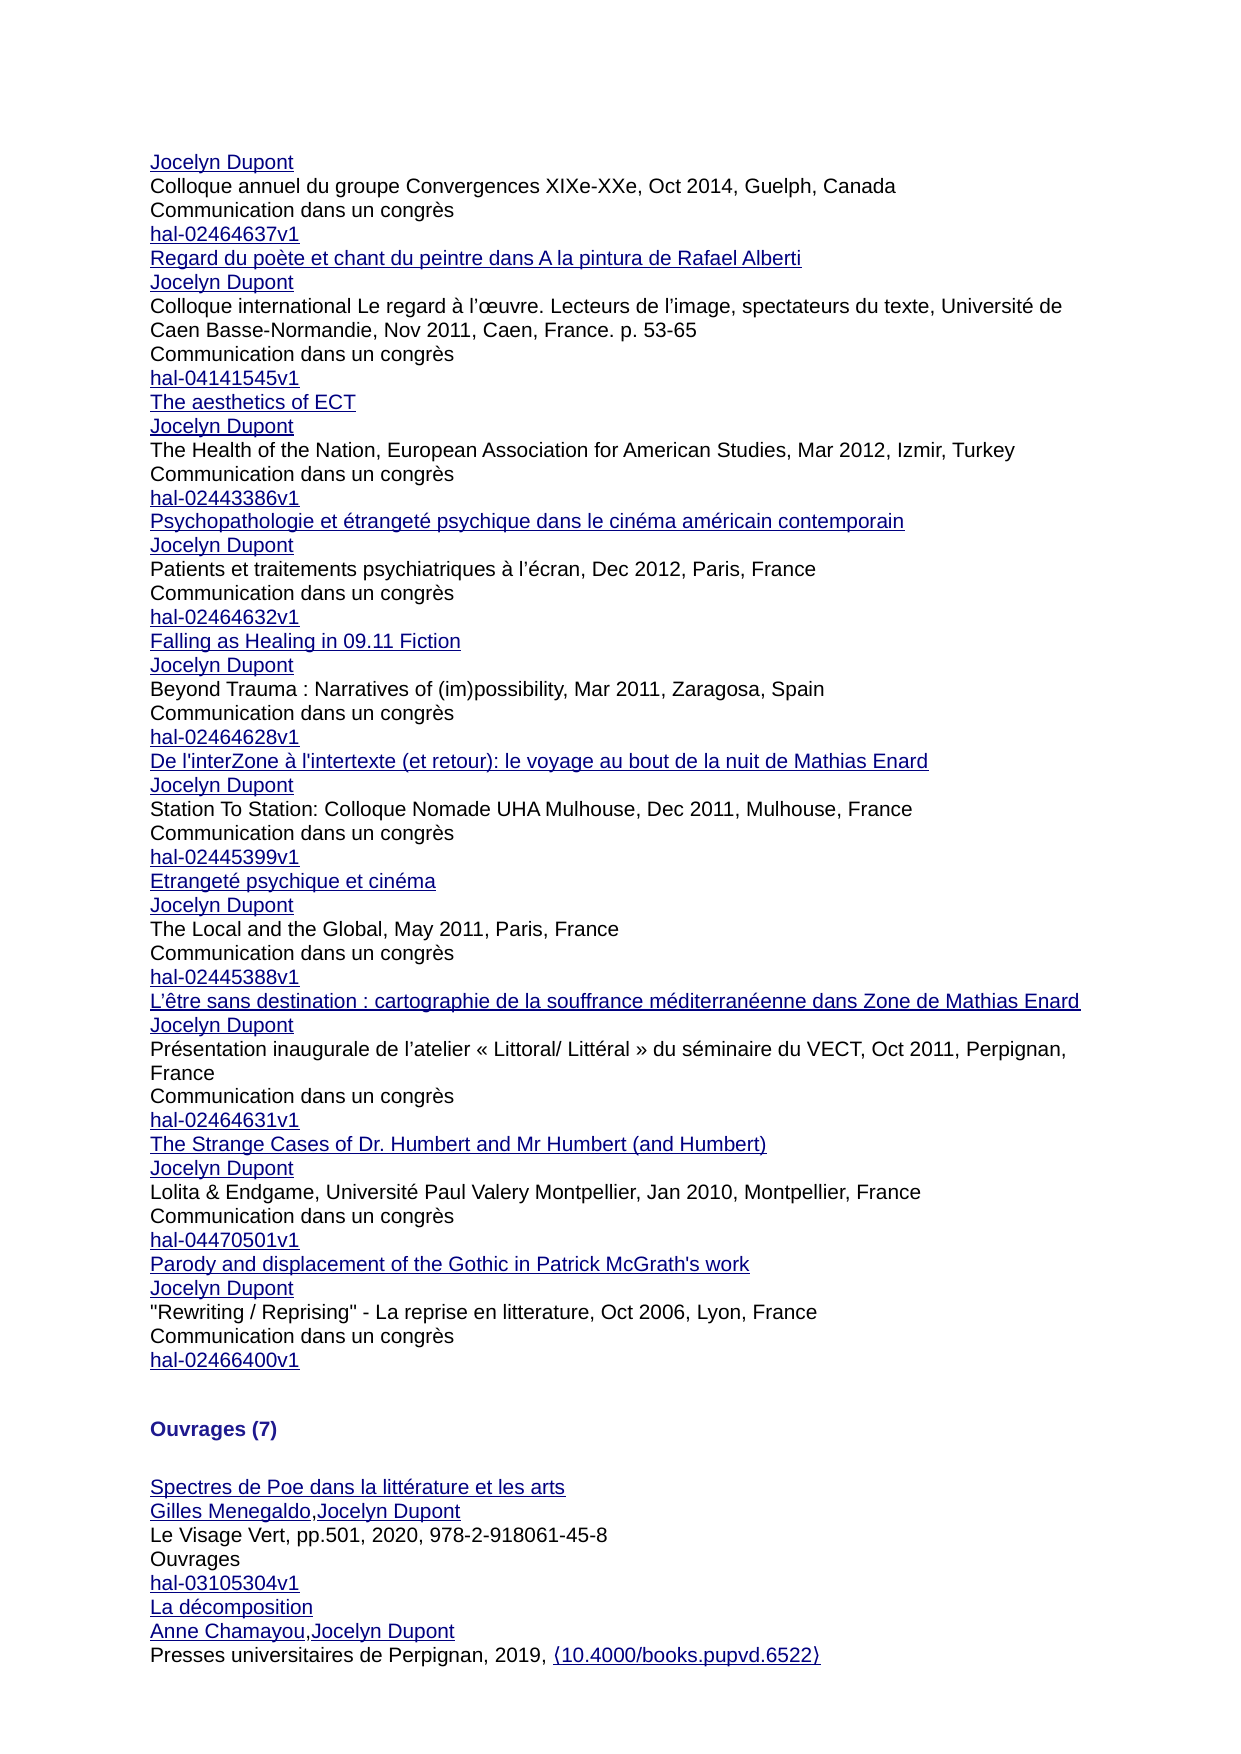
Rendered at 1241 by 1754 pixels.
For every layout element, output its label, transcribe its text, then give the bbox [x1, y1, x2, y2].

table_cell Falling as Healing in 09.11 Fiction Jocelyn Dupont Beyond Trauma : Narratives of (im)possibility, Mar 2011, Zaragosa, Spain Communication dans un congrès hal-02464628v1 [150, 629, 1090, 749]
table_cell The aesthetics of ECT Jocelyn Dupont The Health of the Nation, European Association for American Studies, Mar 2012, Izmir, Turkey Communication dans un congrès hal-02443386v1 [150, 390, 1090, 509]
table_cell The Strange Cases of Dr. Humbert and Mr Humbert (and Humbert) Jocelyn Dupont Lolita & Endgame, Université Paul Valery Montpellier, Jan 2010, Montpellier, France Communication dans un congrès hal-04470501v1 [150, 1132, 1090, 1252]
table_header Spectres de Poe dans la littérature et les arts Gilles Menegaldo,Jocelyn Dupont Le Visage Vert, pp.501, 2020, 978-2-918061-45-8 Ouvrages hal-03105304v1 [150, 1475, 1090, 1595]
table_cell Etrangeté psychique et cinéma Jocelyn Dupont The Local and the Global, May 2011, Paris, France Communication dans un congrès hal-02445388v1 [150, 869, 1090, 988]
table_cell Jocelyn Dupont Colloque annuel du groupe Convergences XIXe-XXe, Oct 2014, Guelph, Canada Communication dans un congrès hal-02464637v1 [150, 150, 1090, 246]
table_cell De l'interZone à l'intertexte (et retour): le voyage au bout de la nuit de Mathias Enard Jocelyn Dupont Station To Station: Colloque Nomade UHA Mulhouse, Dec 2011, Mulhouse, France Communication dans un congrès hal-02445399v1 [150, 749, 1090, 869]
subtitle Ouvrages (7) [150, 1417, 1090, 1441]
table_cell Regard du poète et chant du peintre dans A la pintura de Rafael Alberti Jocelyn Dupont Colloque international Le regard à l’œuvre. Lecteurs de l’image, spectateurs du texte, Université de Caen Basse-Normandie, Nov 2011, Caen, France. p. 53-65 Communication dans un congrès hal-04141545v1 [150, 246, 1090, 389]
table_cell La décomposition Anne Chamayou,Jocelyn Dupont Presses universitaires de Perpignan, 2019, ⟨10.4000/books.pupvd.6522⟩ [150, 1595, 1090, 1667]
table_cell L’être sans destination : cartographie de la souffrance méditerranéenne dans Zone de Mathias Enard Jocelyn Dupont Présentation inaugurale de l’atelier « Littoral/ Littéral » du séminaire du VECT, Oct 2011, Perpignan, France Communication dans un congrès hal-02464631v1 [150, 989, 1090, 1132]
table_cell Psychopathologie et étrangeté psychique dans le cinéma américain contemporain Jocelyn Dupont Patients et traitements psychiatriques à l’écran, Dec 2012, Paris, France Communication dans un congrès hal-02464632v1 [150, 509, 1090, 629]
table_cell Parody and displacement of the Gothic in Patrick McGrath's work Jocelyn Dupont "Rewriting / Reprising" - La reprise en litterature, Oct 2006, Lyon, France Communication dans un congrès hal-02466400v1 [150, 1252, 1090, 1372]
